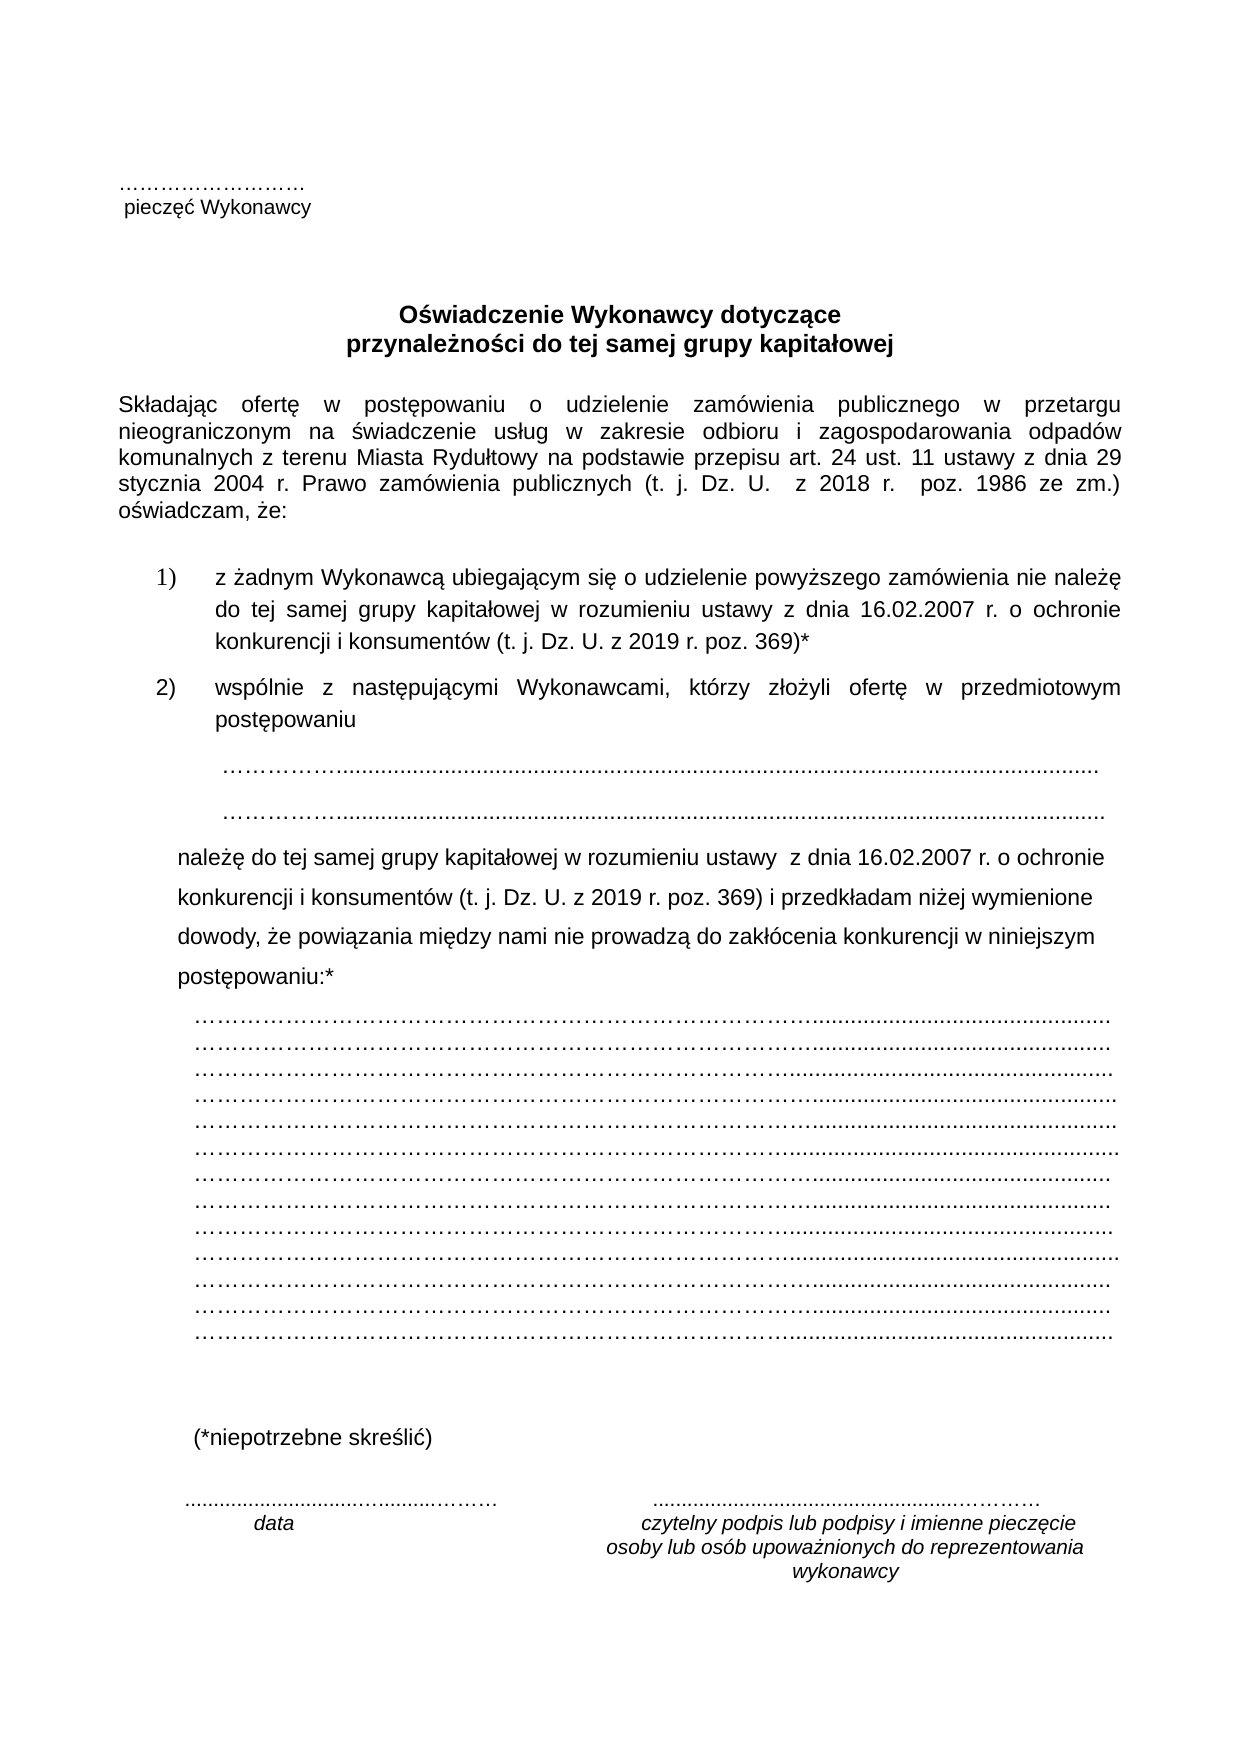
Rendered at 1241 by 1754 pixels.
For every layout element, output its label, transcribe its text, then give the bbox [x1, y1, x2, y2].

list ………………………………………………………………………............................................... [193, 1292, 1122, 1318]
table_header .....................................................………… [565, 1487, 1129, 1511]
list wspólnie z następującymi Wykonawcami, którzy złożyli ofertę w przedmiotowym postępowaniu [156, 674, 1122, 732]
list (*niepotrzebne skreślić) [193, 1424, 1122, 1450]
text przynależności do tej samej grupy kapitałowej [118, 329, 1122, 358]
text Oświadczenie Wykonawcy dotyczące [118, 300, 1122, 329]
text pieczęć Wykonawcy [118, 195, 1122, 219]
list ……………………………………………………………………....................................................………………………………………………………………………............................................... [193, 1239, 1122, 1292]
list ……………………………………………………………………................................................... [193, 1318, 1122, 1345]
text Składając ofertę w postępowaniu o udzielenie zamówienia publicznego w przetargu nieograniczonym na świadczenie usług w zakresie odbioru i zagospodarowania odpadów komunalnych z terenu Miasta Rydułtowy na podstawie przepisu art. 24 ust. 11 ustawy z dnia 29 stycznia 2004 r. Prawo zamówienia publicznych (t. j. Dz. U. z 2018 r. poz. 1986 ze zm.) oświadczam, że: [118, 391, 1122, 523]
list ……………………………………………………………………................................................... [193, 1213, 1122, 1239]
list ……………………………………………………………………....................................................………………………………………………………………………............................................... [193, 1134, 1122, 1187]
list ………………………………………………………………………............................................... [193, 1187, 1122, 1213]
list ………………………………………………………………………............................................... [193, 1002, 1122, 1028]
list ………………………………………………………………………............................................... [193, 1028, 1122, 1055]
table_header ..............................…..........……… [118, 1487, 565, 1511]
list należę do tej samej grupy kapitałowej w rozumieniu ustawy z dnia 16.02.2007 r. o ochronie konkurencji i konsumentów (t. j. Dz. U. z 2019 r. poz. 369) i przedkładam niżej wymienione dowody, że powiązania między nami nie prowadzą do zakłócenia konkurencji w niniejszym postępowaniu:* [118, 844, 1122, 989]
text ……………………… [118, 171, 1122, 195]
list ………………………………………………………………………................................................ [193, 1107, 1122, 1134]
list ……………........................................................................................................................ [156, 752, 1122, 778]
table_cell data [118, 1511, 565, 1583]
list z żadnym Wykonawcą ubiegającym się o udzielenie powyższego zamówienia nie należę do tej samej grupy kapitałowej w rozumieniu ustawy z dnia 16.02.2007 r. o ochronie konkurencji i konsumentów (t. j. Dz. U. z 2019 r. poz. 369)* [156, 562, 1122, 654]
list ……………......................................................................................................................... [156, 798, 1122, 824]
table_cell czytelny podpis lub podpisy i imienne pieczęcie osoby lub osób upoważnionych do reprezentowania wykonawcy [565, 1511, 1129, 1583]
list ……………………………………………………………………...................................................………………………………………………………………………................................................ [193, 1055, 1122, 1107]
